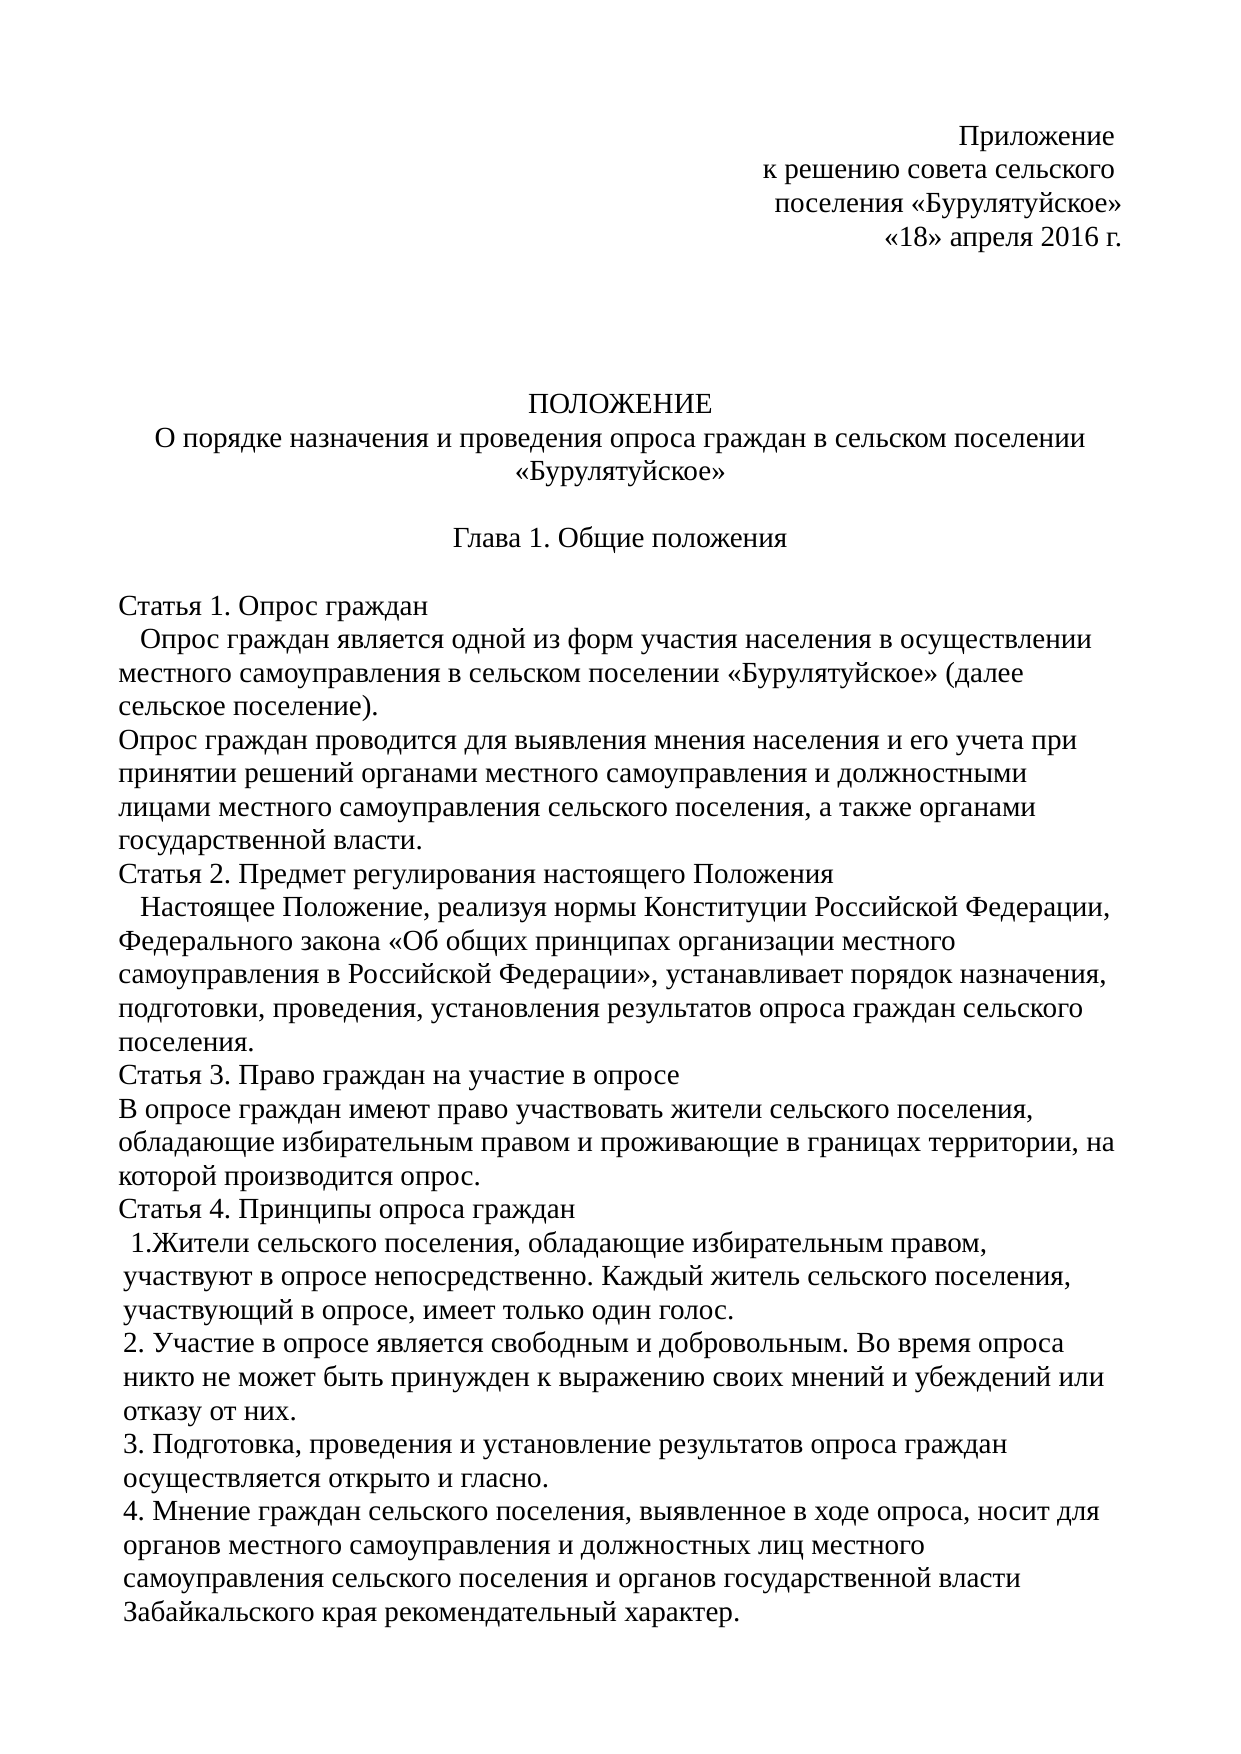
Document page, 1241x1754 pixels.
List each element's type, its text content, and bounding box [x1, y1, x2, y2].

text Статья 2. Предмет регулирования настоящего Положения [118, 856, 1122, 889]
text Настоящее Положение, реализуя нормы Конституции Российской Федерации, Федерального закона «Об общих принципах организации местного самоуправления в Российской Федерации», устанавливает порядок назначения, подготовки, проведения, установления результатов опроса граждан сельского поселения. [118, 889, 1122, 1057]
text Статья 4. Принципы опроса граждан [118, 1191, 1122, 1225]
text ПОЛОЖЕНИЕ [118, 386, 1122, 420]
text поселения «Бурулятуйское» [118, 185, 1122, 219]
text «18» апреля 2016 г. [118, 219, 1122, 252]
text Статья 3. Право граждан на участие в опросе [118, 1057, 1122, 1091]
text к решению совета сельского [118, 152, 1122, 185]
text Опрос граждан проводится для выявления мнения населения и его учета при принятии решений органами местного самоуправления и должностными лицами местного самоуправления сельского поселения, а также органами государственной власти. [118, 722, 1122, 856]
list 2. Участие в опросе является свободным и добровольным. Во время опроса никто не может быть принужден к выражению своих мнений и убеждений или отказу от них. [85, 1326, 1122, 1426]
list 3. Подготовка, проведения и установление результатов опроса граждан осуществляется открыто и гласно. [85, 1426, 1122, 1493]
list 4. Мнение граждан сельского поселения, выявленное в ходе опроса, носит для органов местного самоуправления и должностных лиц местного самоуправления сельского поселения и органов государственной власти Забайкальского края рекомендательный характер. [85, 1493, 1122, 1627]
text Глава 1. Общие положения [118, 521, 1122, 554]
list 1.Жители сельского поселения, обладающие избирательным правом, участвуют в опросе непосредственно. Каждый житель сельского поселения, участвующий в опросе, имеет только один голос. [85, 1225, 1122, 1326]
text Статья 1. Опрос граждан [118, 588, 1122, 621]
text Приложение [118, 118, 1122, 152]
text Опрос граждан является одной из форм участия населения в осуществлении местного самоуправления в сельском поселении «Бурулятуйское» (далее сельское поселение). [118, 621, 1122, 722]
text В опросе граждан имеют право участвовать жители сельского поселения, обладающие избирательным правом и проживающие в границах территории, на которой производится опрос. [118, 1091, 1122, 1191]
text О порядке назначения и проведения опроса граждан в сельском поселении «Бурулятуйское» [118, 420, 1122, 487]
